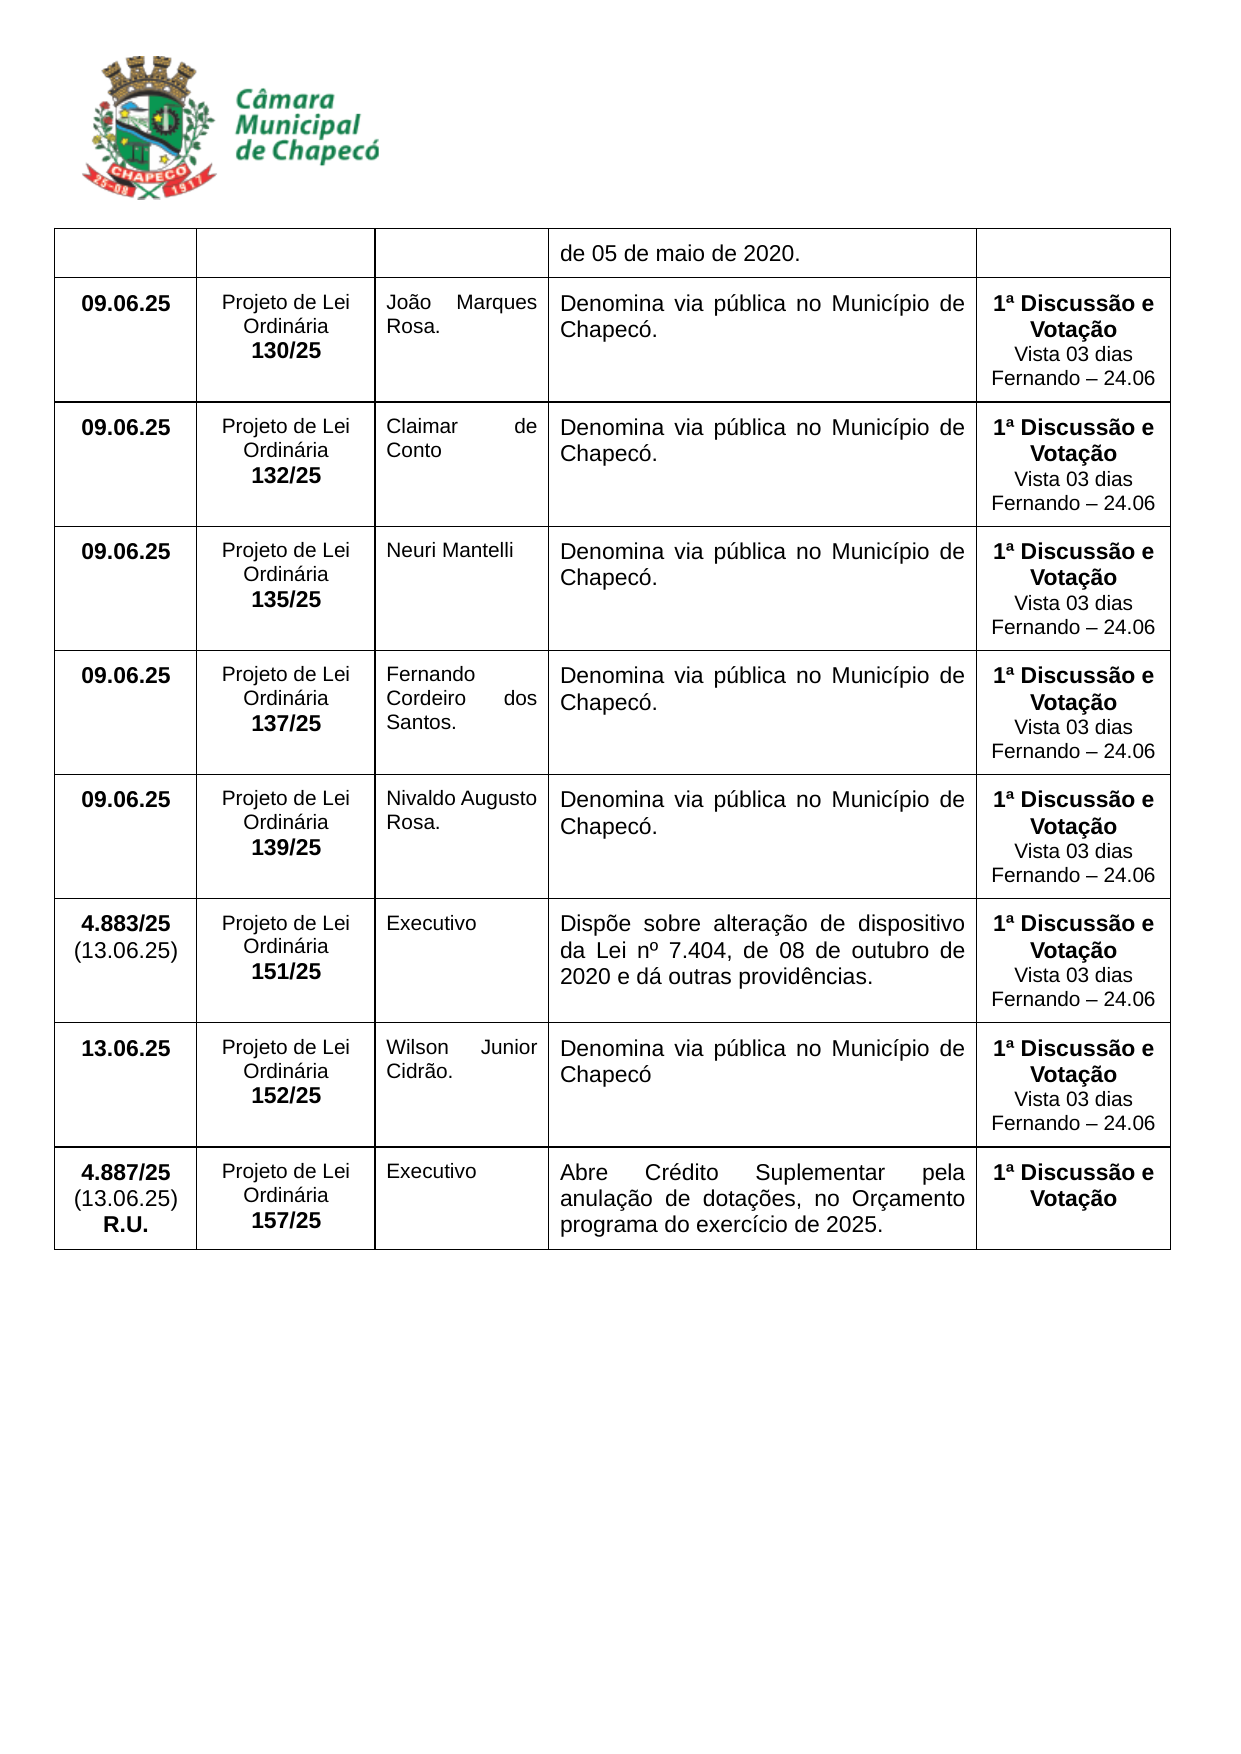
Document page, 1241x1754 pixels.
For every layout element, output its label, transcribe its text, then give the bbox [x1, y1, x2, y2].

table_cell 13.06.25 [55, 1023, 196, 1146]
table_cell Projeto de Lei Ordinária 132/25 [197, 403, 374, 526]
table_cell 09.06.25 [55, 651, 196, 774]
table_cell 4.887/25 (13.06.25) R.U. [55, 1148, 196, 1249]
table_cell 1ª Discussão e Votação Vista 03 dias Fernando – 24.06 [977, 278, 1170, 401]
table_cell 1ª Discussão e Votação Vista 03 dias Fernando – 24.06 [977, 775, 1170, 898]
table_cell 09.06.25 [55, 527, 196, 650]
table_cell Denomina via pública no Município de Chapecó. [549, 775, 976, 898]
table_cell Denomina via pública no Município de Chapecó [549, 1023, 976, 1146]
table_cell [376, 229, 548, 277]
table_cell 1ª Discussão e Votação Vista 03 dias Fernando – 24.06 [977, 403, 1170, 526]
table_cell 09.06.25 [55, 278, 196, 401]
table_cell Denomina via pública no Município de Chapecó. [549, 278, 976, 401]
table_cell Claimar de Conto [376, 403, 548, 526]
table_cell Projeto de Lei Ordinária 157/25 [197, 1148, 374, 1249]
table_cell Projeto de Lei Ordinária 135/25 [197, 527, 374, 650]
table_cell 1ª Discussão e Votação [977, 1148, 1170, 1249]
table_cell Executivo [376, 899, 548, 1022]
table_cell [55, 229, 196, 277]
table_cell Executivo [376, 1148, 548, 1249]
table_cell Wilson Junior Cidrão. [376, 1023, 548, 1146]
table_cell de 05 de maio de 2020. [549, 229, 976, 277]
table_cell Projeto de Lei Ordinária 152/25 [197, 1023, 374, 1146]
table_cell Projeto de Lei Ordinária 137/25 [197, 651, 374, 774]
table_cell [197, 229, 374, 277]
table_cell 09.06.25 [55, 403, 196, 526]
table_cell Denomina via pública no Município de Chapecó. [549, 527, 976, 650]
table_cell [977, 229, 1170, 277]
table_cell 1ª Discussão e Votação Vista 03 dias Fernando – 24.06 [977, 899, 1170, 1022]
picture [81, 56, 379, 200]
table_cell 1ª Discussão e Votação Vista 03 dias Fernando – 24.06 [977, 1023, 1170, 1146]
table_cell João Marques Rosa. [376, 278, 548, 401]
table_cell 4.883/25 (13.06.25) [55, 899, 196, 1022]
table_cell Neuri Mantelli [376, 527, 548, 650]
table_cell 1ª Discussão e Votação Vista 03 dias Fernando – 24.06 [977, 651, 1170, 774]
table_cell 09.06.25 [55, 775, 196, 898]
table_cell Projeto de Lei Ordinária 130/25 [197, 278, 374, 401]
table_cell Fernando Cordeiro dos Santos. [376, 651, 548, 774]
table_cell Projeto de Lei Ordinária 151/25 [197, 899, 374, 1022]
table_cell Denomina via pública no Município de Chapecó. [549, 403, 976, 526]
table_cell Denomina via pública no Município de Chapecó. [549, 651, 976, 774]
table_cell Projeto de Lei Ordinária 139/25 [197, 775, 374, 898]
table_cell Dispõe sobre alteração de dispositivo da Lei nº 7.404, de 08 de outubro de 2020 e dá outras providências. [549, 899, 976, 1022]
table_cell 1ª Discussão e Votação Vista 03 dias Fernando – 24.06 [977, 527, 1170, 650]
table_cell Abre Crédito Suplementar pela anulação de dotações, no Orçamento programa do exercício de 2025. [549, 1148, 976, 1249]
table_cell Nivaldo Augusto Rosa. [376, 775, 548, 898]
